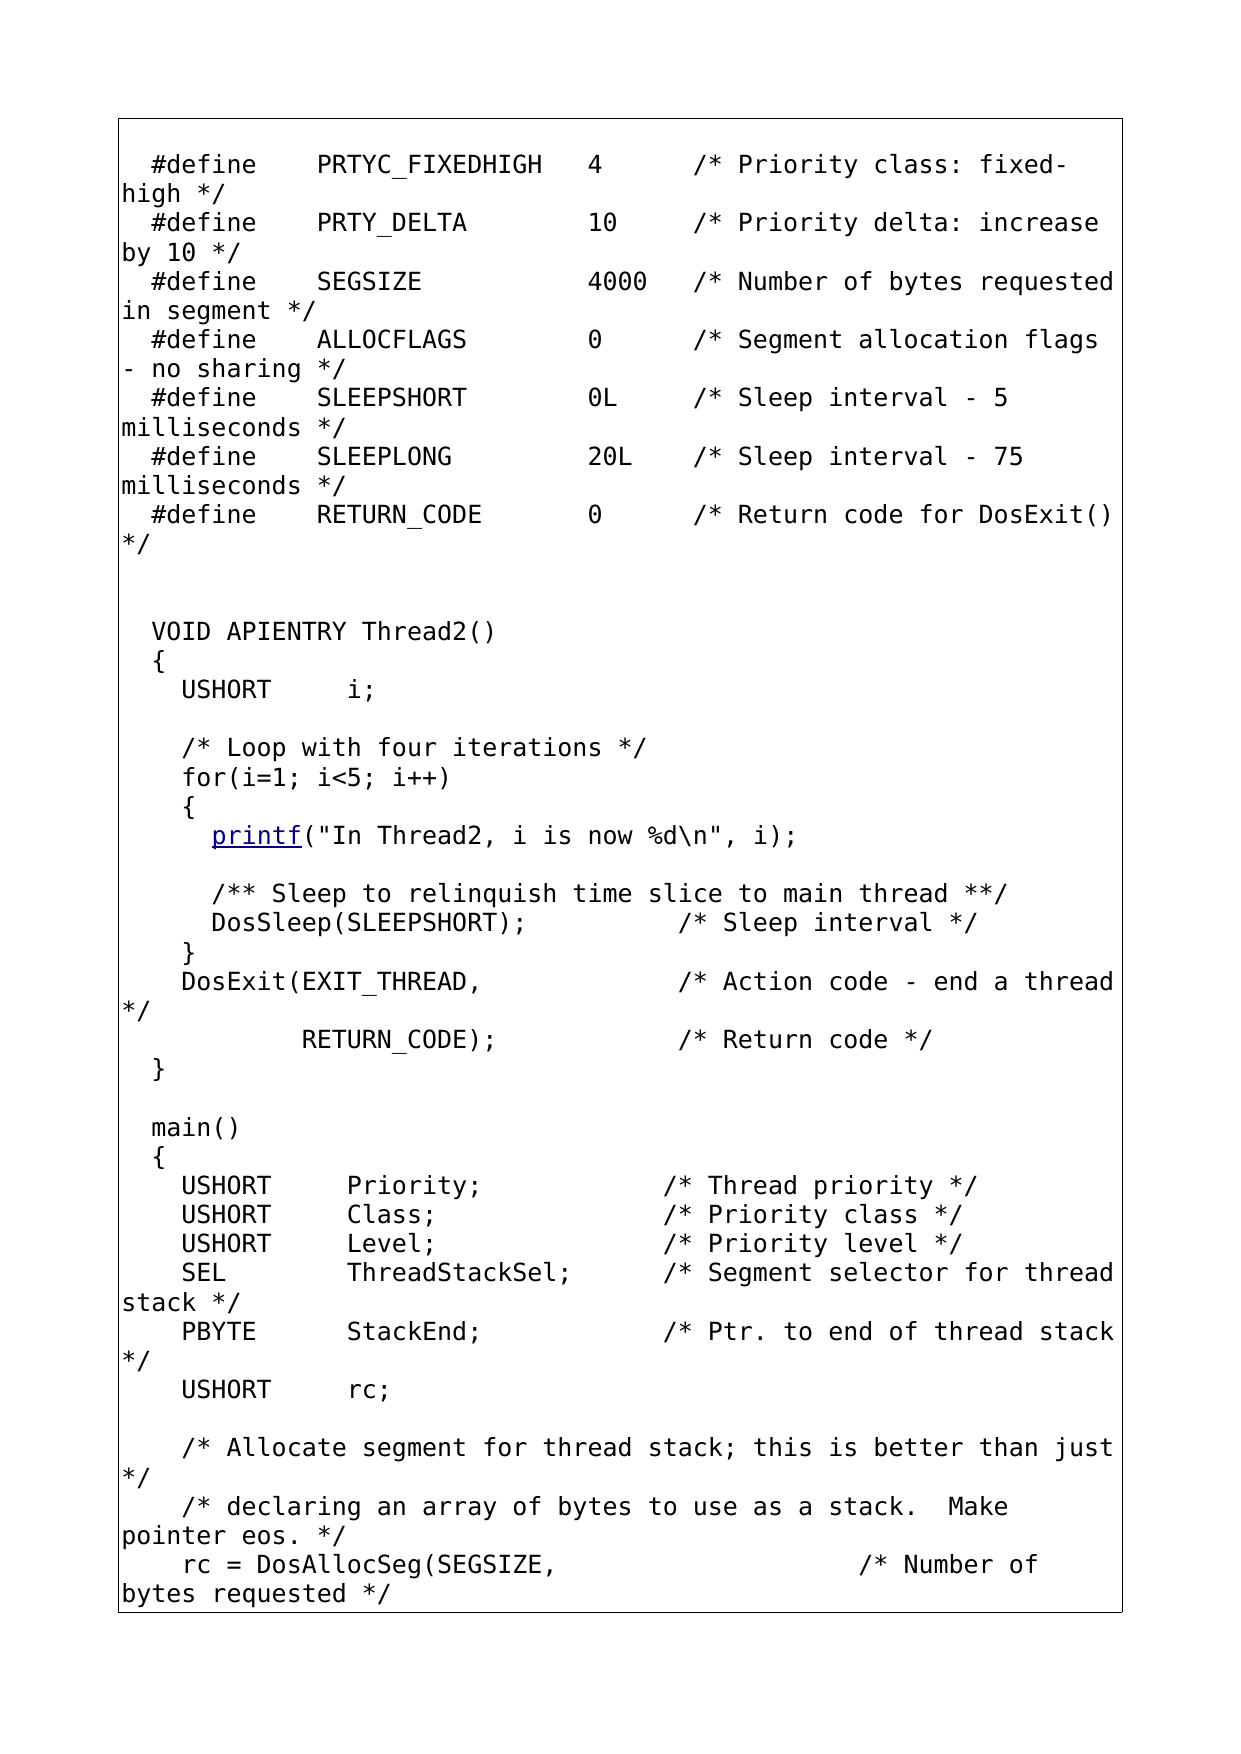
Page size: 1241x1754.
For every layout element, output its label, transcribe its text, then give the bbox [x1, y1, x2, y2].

table_header #define PRTYC_FIXEDHIGH 4 /* Priority class: fixed-high */ #define PRTY_DELTA 10 /* Priority delta: increase by 10 */ #define SEGSIZE 4000 /* Number of bytes requested in segment */ #define ALLOCFLAGS 0 /* Segment allocation flags - no sharing */ #define SLEEPSHORT 0L /* Sleep interval - 5 milliseconds */ #define SLEEPLONG 20L /* Sleep interval - 75 milliseconds */ #define RETURN_CODE 0 /* Return code for DosExit() */ VOID APIENTRY Thread2() { USHORT i; /* Loop with four iterations */ for(i=1; i<5; i++) { printf("In Thread2, i is now %d\n", i); /** Sleep to relinquish time slice to main thread **/ DosSleep(SLEEPSHORT); /* Sleep interval */ } DosExit(EXIT_THREAD, /* Action code - end a thread */ RETURN_CODE); /* Return code */ } main() { USHORT Priority; /* Thread priority */ USHORT Class; /* Priority class */ USHORT Level; /* Priority level */ SEL ThreadStackSel; /* Segment selector for thread stack */ PBYTE StackEnd; /* Ptr. to end of thread stack */ USHORT rc; /* Allocate segment for thread stack; this is better than just */ /* declaring an array of bytes to use as a stack. Make pointer eos. */ rc = DosAllocSeg(SEGSIZE, /* Number of bytes requested */ [119, 119, 1122, 1612]
